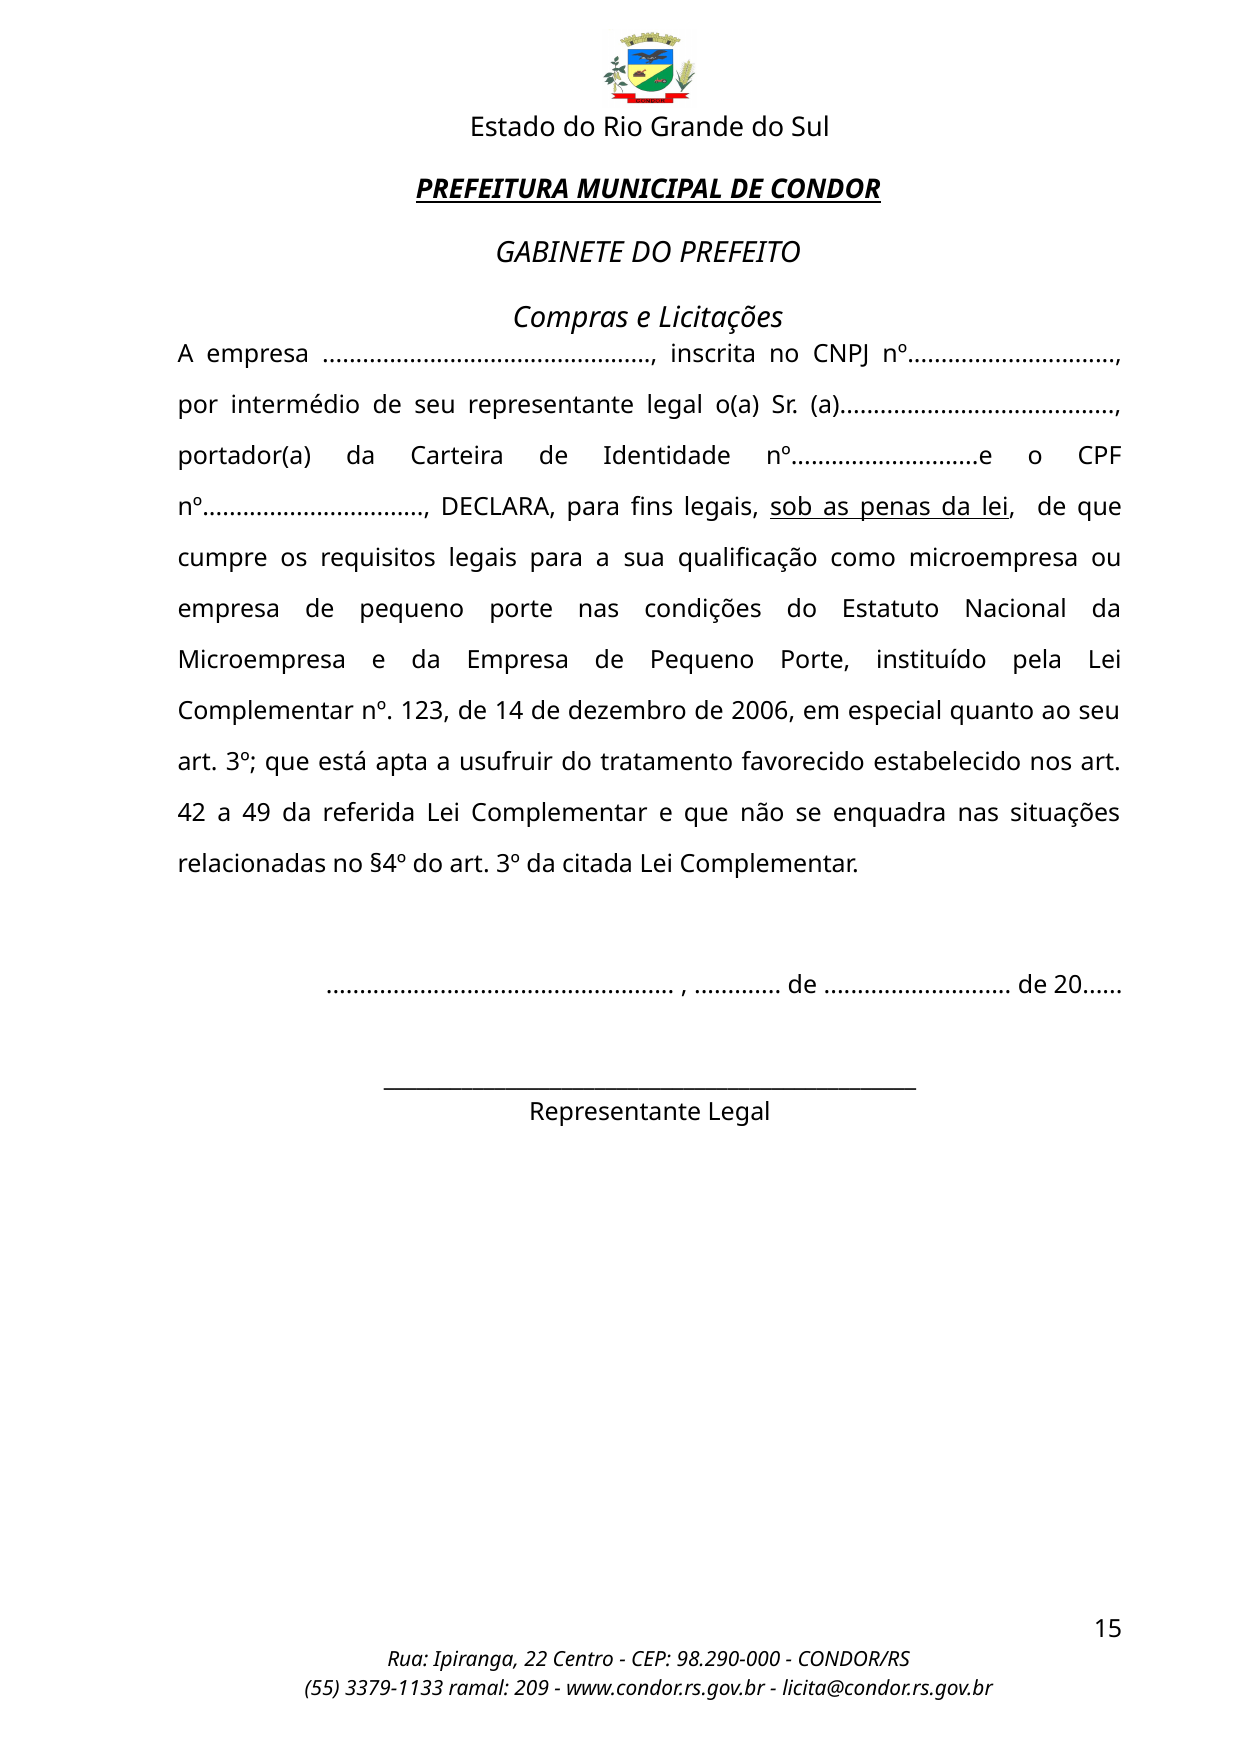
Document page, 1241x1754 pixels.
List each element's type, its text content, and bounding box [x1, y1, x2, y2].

text A empresa ................................................., inscrita no CNPJ nº..............................., por intermédio de seu representante legal o(a) Sr. (a)........................................., portador(a) da Carteira de Identidade nº............................e o CPF nº................................., DECLARA, para fins legais, sob as penas da lei, de que cumpre os requisitos legais para a sua qualificação como microempresa ou empresa de pequeno porte nas condições do Estatuto Nacional da Microempresa e da Empresa de Pequeno Porte, instituído pela Lei Complementar nº. 123, de 14 de dezembro de 2006, em especial quanto ao seu art. 3º; que está apta a usufruir do tratamento favorecido estabelecido nos art. 42 a 49 da referida Lei Complementar e que não se enquadra nas situações relacionadas no §4º do art. 3º da citada Lei Complementar. [177, 336, 1122, 880]
text Representante Legal [177, 1094, 1122, 1128]
text .................................................... , ............. de ............................ de 20...... [177, 967, 1122, 1001]
text ________________________________________________ [177, 1060, 1122, 1094]
